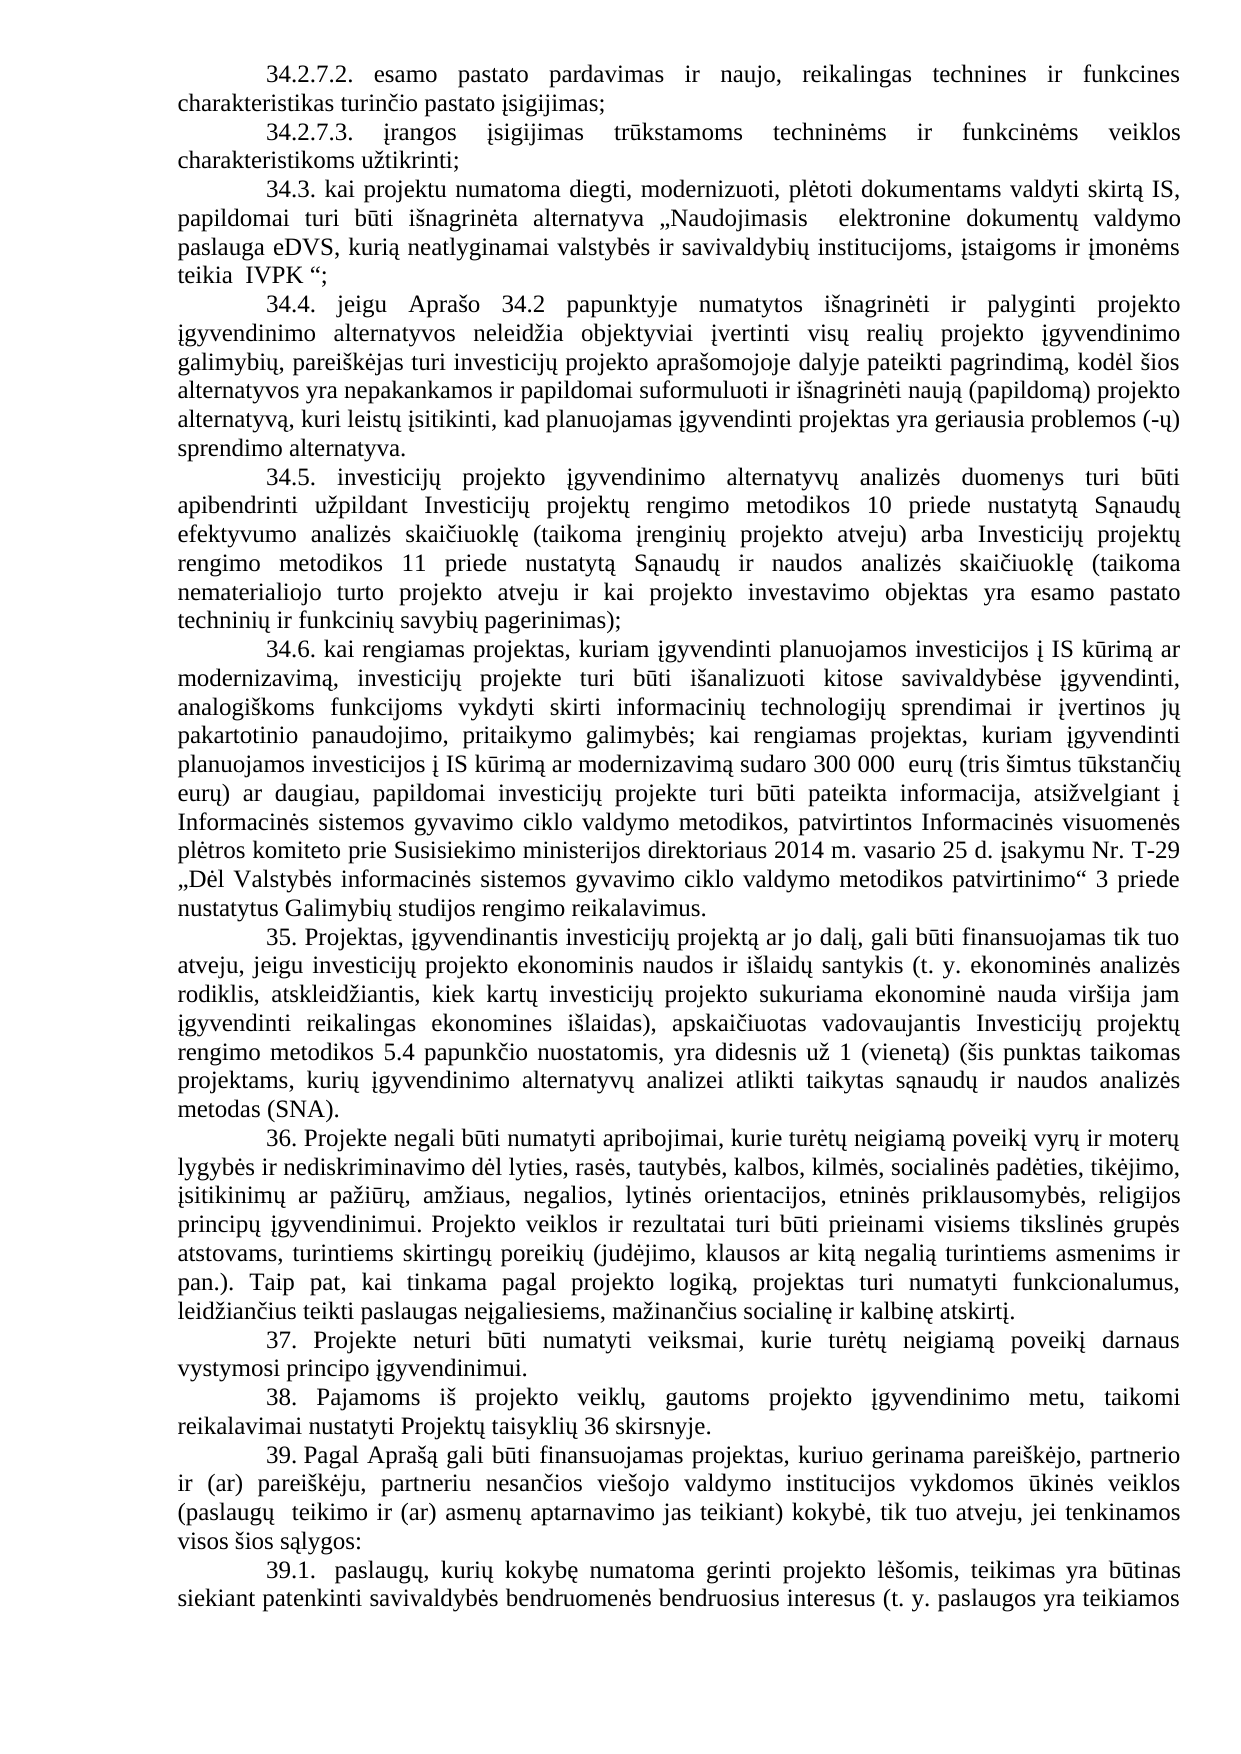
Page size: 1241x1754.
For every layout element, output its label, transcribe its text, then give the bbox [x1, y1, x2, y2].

text 35. Projektas, įgyvendinantis investicijų projektą ar jo dalį, gali būti finansuojamas tik tuo atveju, jeigu investicijų projekto ekonominis naudos ir išlaidų santykis (t. y. ekonominės analizės rodiklis, atskleidžiantis, kiek kartų investicijų projekto sukuriama ekonominė nauda viršija jam įgyvendinti reikalingas ekonomines išlaidas), apskaičiuotas vadovaujantis Investicijų projektų rengimo metodikos 5.4 papunkčio nuostatomis, yra didesnis už 1 (vienetą) (šis punktas taikomas projektams, kurių įgyvendinimo alternatyvų analizei atlikti taikytas sąnaudų ir naudos analizės metodas (SNA). [177, 922, 1181, 1123]
text 34.4. jeigu Aprašo 34.2 papunktyje numatytos išnagrinėti ir palyginti projekto įgyvendinimo alternatyvos neleidžia objektyviai įvertinti visų realių projekto įgyvendinimo galimybių, pareiškėjas turi investicijų projekto aprašomojoje dalyje pateikti pagrindimą, kodėl šios alternatyvos yra nepakankamos ir papildomai suformuluoti ir išnagrinėti naują (papildomą) projekto alternatyvą, kuri leistų įsitikinti, kad planuojamas įgyvendinti projektas yra geriausia problemos (-ų) sprendimo alternatyva. [177, 289, 1181, 462]
text 38. Pajamoms iš projekto veiklų, gautoms projekto įgyvendinimo metu, taikomi reikalavimai nustatyti Projektų taisyklių 36 skirsnyje. [177, 1382, 1181, 1440]
text 39. Pagal Aprašą gali būti finansuojamas projektas, kuriuo gerinama pareiškėjo, partnerio ir (ar) pareiškėju, partneriu nesančios viešojo valdymo institucijos vykdomos ūkinės veiklos (paslaugų teikimo ir (ar) asmenų aptarnavimo jas teikiant) kokybė, tik tuo atveju, jei tenkinamos visos šios sąlygos: [177, 1440, 1181, 1555]
text 37. Projekte neturi būti numatyti veiksmai, kurie turėtų neigiamą poveikį darnaus vystymosi principo įgyvendinimui. [177, 1325, 1181, 1382]
text 34.2.7.3. įrangos įsigijimas trūkstamoms techninėms ir funkcinėms veiklos charakteristikoms užtikrinti; [177, 117, 1181, 174]
text 39.1. paslaugų, kurių kokybę numatoma gerinti projekto lėšomis, teikimas yra būtinas siekiant patenkinti savivaldybės bendruomenės bendruosius interesus (t. y. paslaugos yra teikiamos [177, 1555, 1181, 1612]
text 34.5. investicijų projekto įgyvendinimo alternatyvų analizės duomenys turi būti apibendrinti užpildant Investicijų projektų rengimo metodikos 10 priede nustatytą Sąnaudų efektyvumo analizės skaičiuoklę (taikoma įrenginių projekto atveju) arba Investicijų projektų rengimo metodikos 11 priede nustatytą Sąnaudų ir naudos analizės skaičiuoklę (taikoma nematerialiojo turto projekto atveju ir kai projekto investavimo objektas yra esamo pastato techninių ir funkcinių savybių pagerinimas); [177, 462, 1181, 634]
text 36. Projekte negali būti numatyti apribojimai, kurie turėtų neigiamą poveikį vyrų ir moterų lygybės ir nediskriminavimo dėl lyties, rasės, tautybės, kalbos, kilmės, socialinės padėties, tikėjimo, įsitikinimų ar pažiūrų, amžiaus, negalios, lytinės orientacijos, etninės priklausomybės, religijos principų įgyvendinimui. Projekto veiklos ir rezultatai turi būti prieinami visiems tikslinės grupės atstovams, turintiems skirtingų poreikių (judėjimo, klausos ar kitą negalią turintiems asmenims ir pan.). Taip pat, kai tinkama pagal projekto logiką, projektas turi numatyti funkcionalumus, leidžiančius teikti paslaugas neįgaliesiems, mažinančius socialinę ir kalbinę atskirtį. [177, 1123, 1181, 1325]
text 34.3. kai projektu numatoma diegti, modernizuoti, plėtoti dokumentams valdyti skirtą IS, papildomai turi būti išnagrinėta alternatyva „Naudojimasis elektronine dokumentų valdymo paslauga eDVS, kurią neatlyginamai valstybės ir savivaldybių institucijoms, įstaigoms ir įmonėms teikia IVPK “; [177, 174, 1181, 289]
text 34.6. kai rengiamas projektas, kuriam įgyvendinti planuojamos investicijos į IS kūrimą ar modernizavimą, investicijų projekte turi būti išanalizuoti kitose savivaldybėse įgyvendinti, analogiškoms funkcijoms vykdyti skirti informacinių technologijų sprendimai ir įvertinos jų pakartotinio panaudojimo, pritaikymo galimybės; kai rengiamas projektas, kuriam įgyvendinti planuojamos investicijos į IS kūrimą ar modernizavimą sudaro 300 000 eurų (tris šimtus tūkstančių eurų) ar daugiau, papildomai investicijų projekte turi būti pateikta informacija, atsižvelgiant į Informacinės sistemos gyvavimo ciklo valdymo metodikos, patvirtintos Informacinės visuomenės plėtros komiteto prie Susisiekimo ministerijos direktoriaus 2014 m. vasario 25 d. įsakymu Nr. T-29 „Dėl Valstybės informacinės sistemos gyvavimo ciklo valdymo metodikos patvirtinimo“ 3 priede nustatytus Galimybių studijos rengimo reikalavimus. [177, 634, 1181, 922]
text 34.2.7.2. esamo pastato pardavimas ir naujo, reikalingas technines ir funkcines charakteristikas turinčio pastato įsigijimas; [177, 59, 1181, 117]
